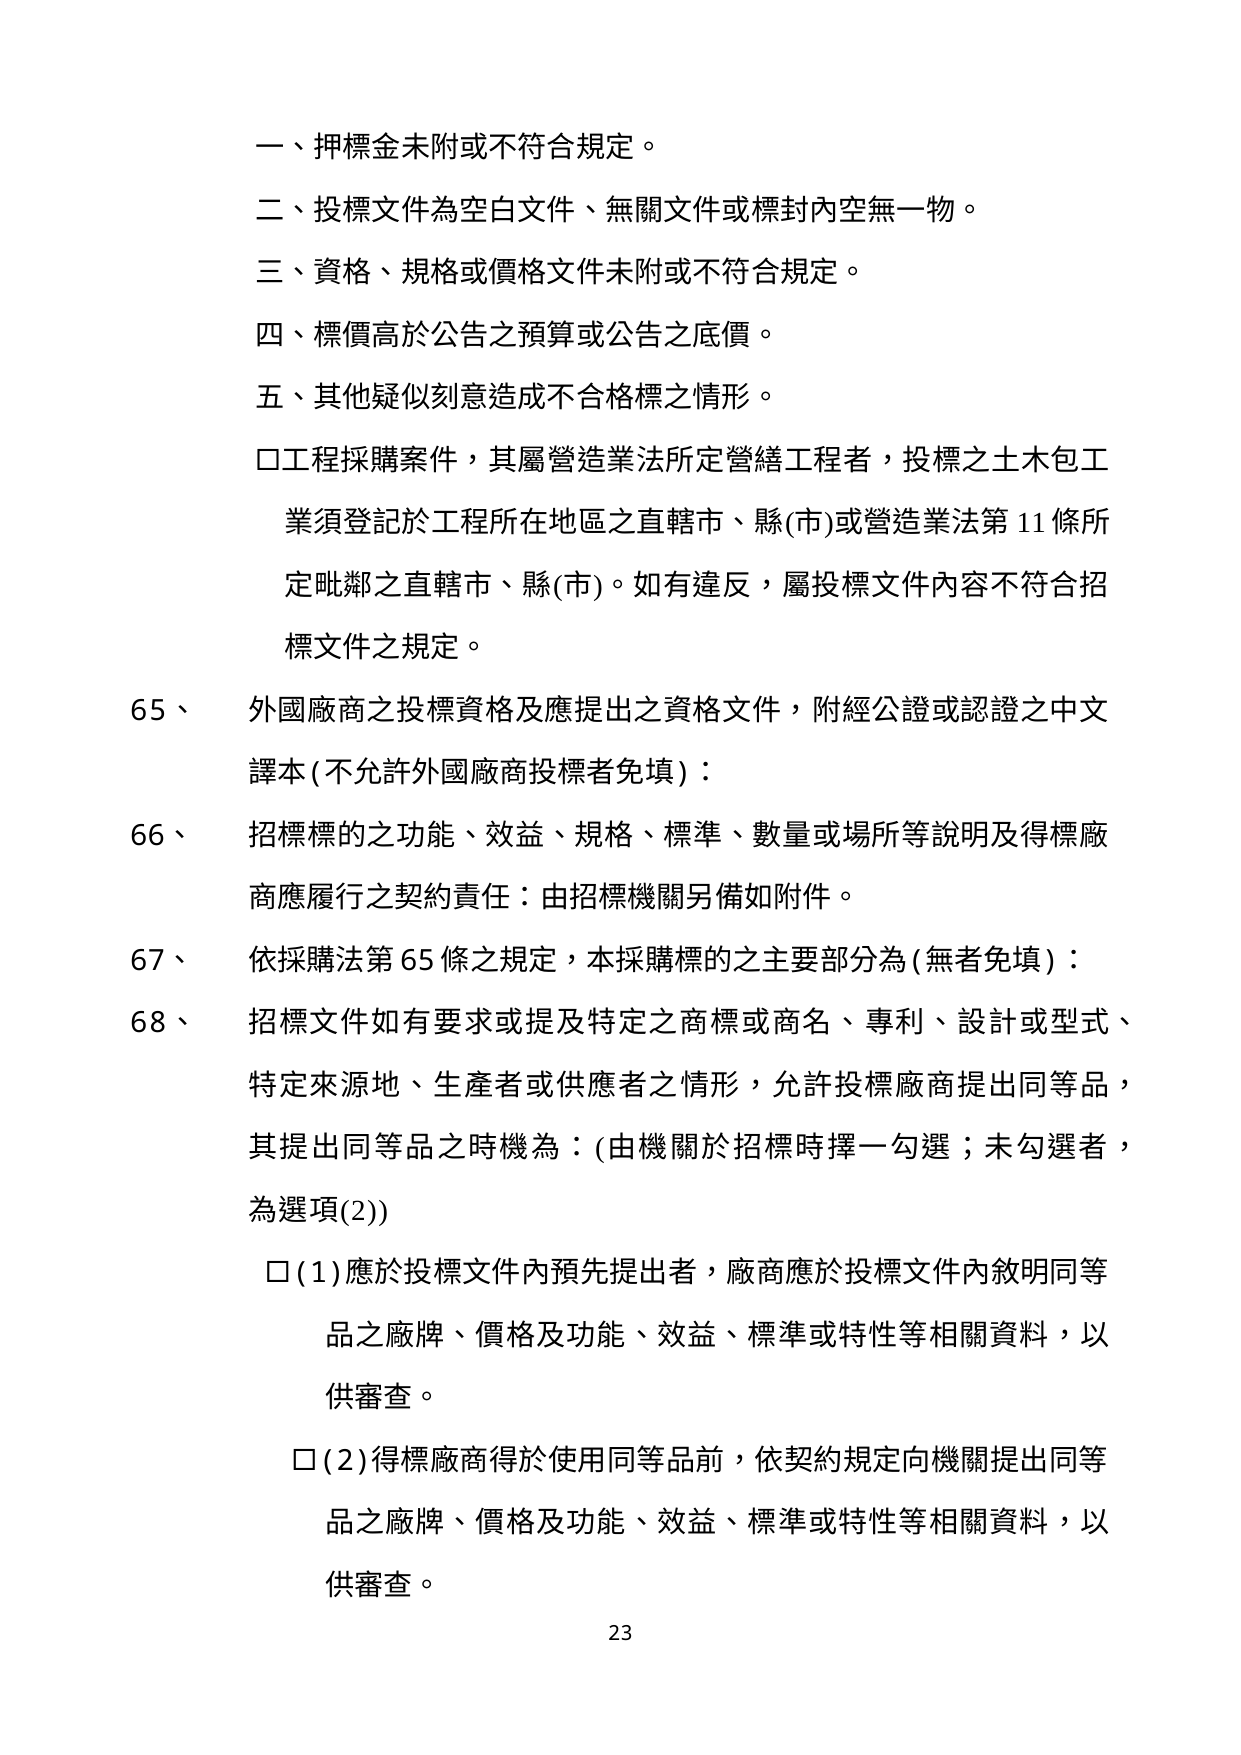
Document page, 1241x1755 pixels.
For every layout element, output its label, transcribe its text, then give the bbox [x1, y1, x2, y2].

text (2)得標廠商得於使用同等品前，依契約規定向機關提出同等品之廠牌、價格及功能、效益、標準或特性等相關資料，以供審查。 [130, 1416, 1110, 1603]
text 一、押標金未附或不符合規定。 [255, 103, 1110, 166]
text (1)應於投標文件內預先提出者，廠商應於投標文件內敘明同等品之廠牌、價格及功能、效益、標準或特性等相關資料，以供審查。 [130, 1228, 1110, 1416]
text 五、其他疑似刻意造成不合格標之情形。 [255, 353, 1110, 416]
list 外國廠商之投標資格及應提出之資格文件，附經公證或認證之中文譯本(不允許外國廠商投標者免填)： [130, 666, 1110, 791]
text 二、投標文件為空白文件、無關文件或標封內空無一物。 [255, 166, 1110, 228]
text 三、資格、規格或價格文件未附或不符合規定。 [255, 228, 1110, 291]
text 工程採購案件，其屬營造業法所定營繕工程者，投標之土木包工業須登記於工程所在地區之直轄市、縣(市)或營造業法第11條所定毗鄰之直轄市、縣(市)。如有違反，屬投標文件內容不符合招標文件之規定。 [255, 416, 1110, 666]
list 依採購法第65條之規定，本採購標的之主要部分為(無者免填)： [130, 916, 1110, 978]
list 招標標的之功能、效益、規格、標準、數量或場所等說明及得標廠商應履行之契約責任：由招標機關另備如附件。 [130, 791, 1110, 916]
list 招標文件如有要求或提及特定之商標或商名、專利、設計或型式、特定來源地、生產者或供應者之情形，允許投標廠商提出同等品，其提出同等品之時機為：(由機關於招標時擇一勾選；未勾選者，為選項(2)) [130, 978, 1110, 1228]
text 四、標價高於公告之預算或公告之底價。 [255, 291, 1110, 353]
